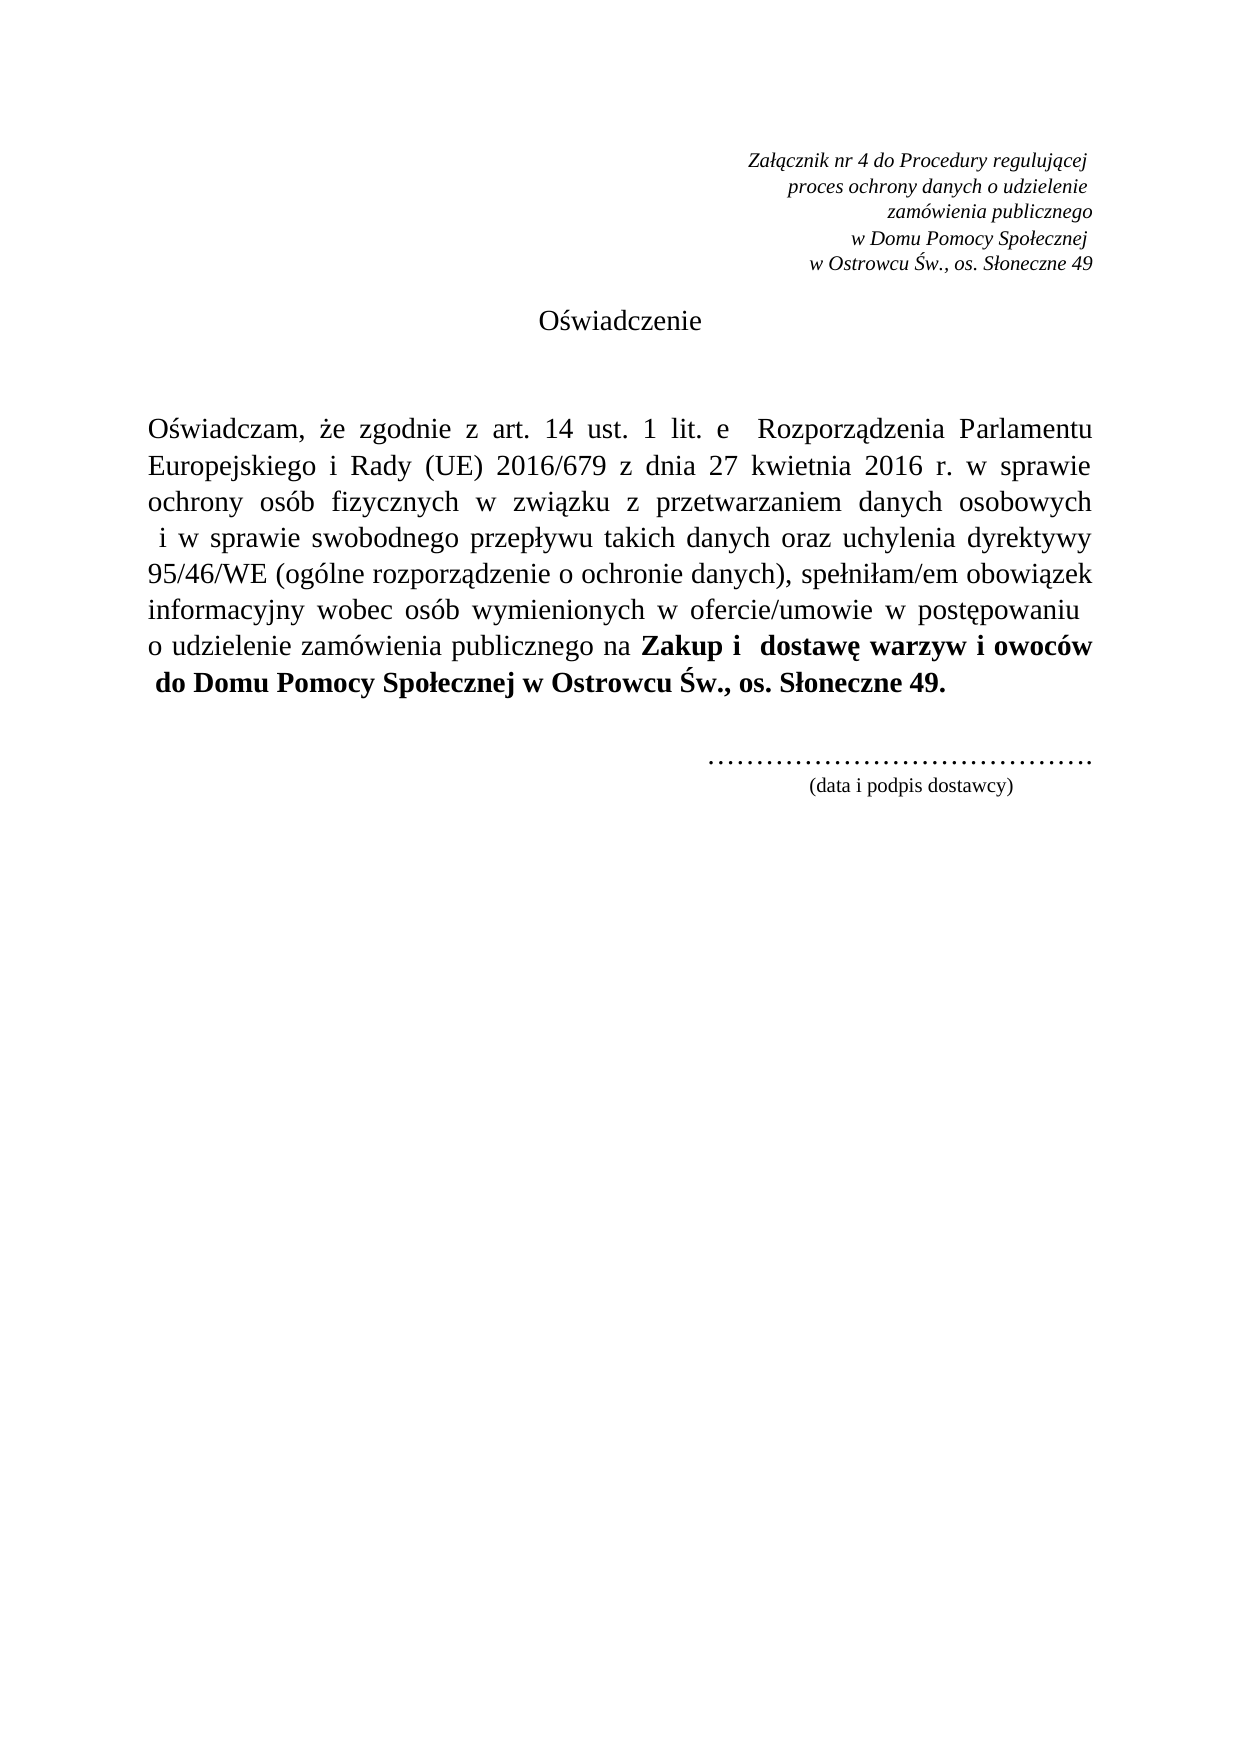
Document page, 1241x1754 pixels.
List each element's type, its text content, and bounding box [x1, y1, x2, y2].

text Oświadczam, że zgodnie z art. 14 ust. 1 lit. e Rozporządzenia Parlamentu Europejskiego i Rady (UE) 2016/679 z dnia 27 kwietnia 2016 r. w sprawie ochrony osób fizycznych w związku z przetwarzaniem danych osobowych i w sprawie swobodnego przepływu takich danych oraz uchylenia dyrektywy 95/46/WE (ogólne rozporządzenie o ochronie danych), spełniłam/em obowiązek informacyjny wobec osób wymienionych w ofercie/umowie w postępowaniu o udzielenie zamówienia publicznego na Zakup i dostawę warzyw i owoców do Domu Pomocy Społecznej w Ostrowcu Św., os. Słoneczne 49. [148, 412, 1093, 698]
text …………………………………. [148, 737, 1093, 771]
text (data i podpis dostawcy) [148, 773, 1093, 797]
text Oświadczenie [148, 303, 1093, 337]
text Załącznik nr 4 do Procedury regulującej proces ochrony danych o udzielenie zamówienia publicznego w Domu Pomocy Społecznej w Ostrowcu Św., os. Słoneczne 49 [148, 148, 1093, 275]
